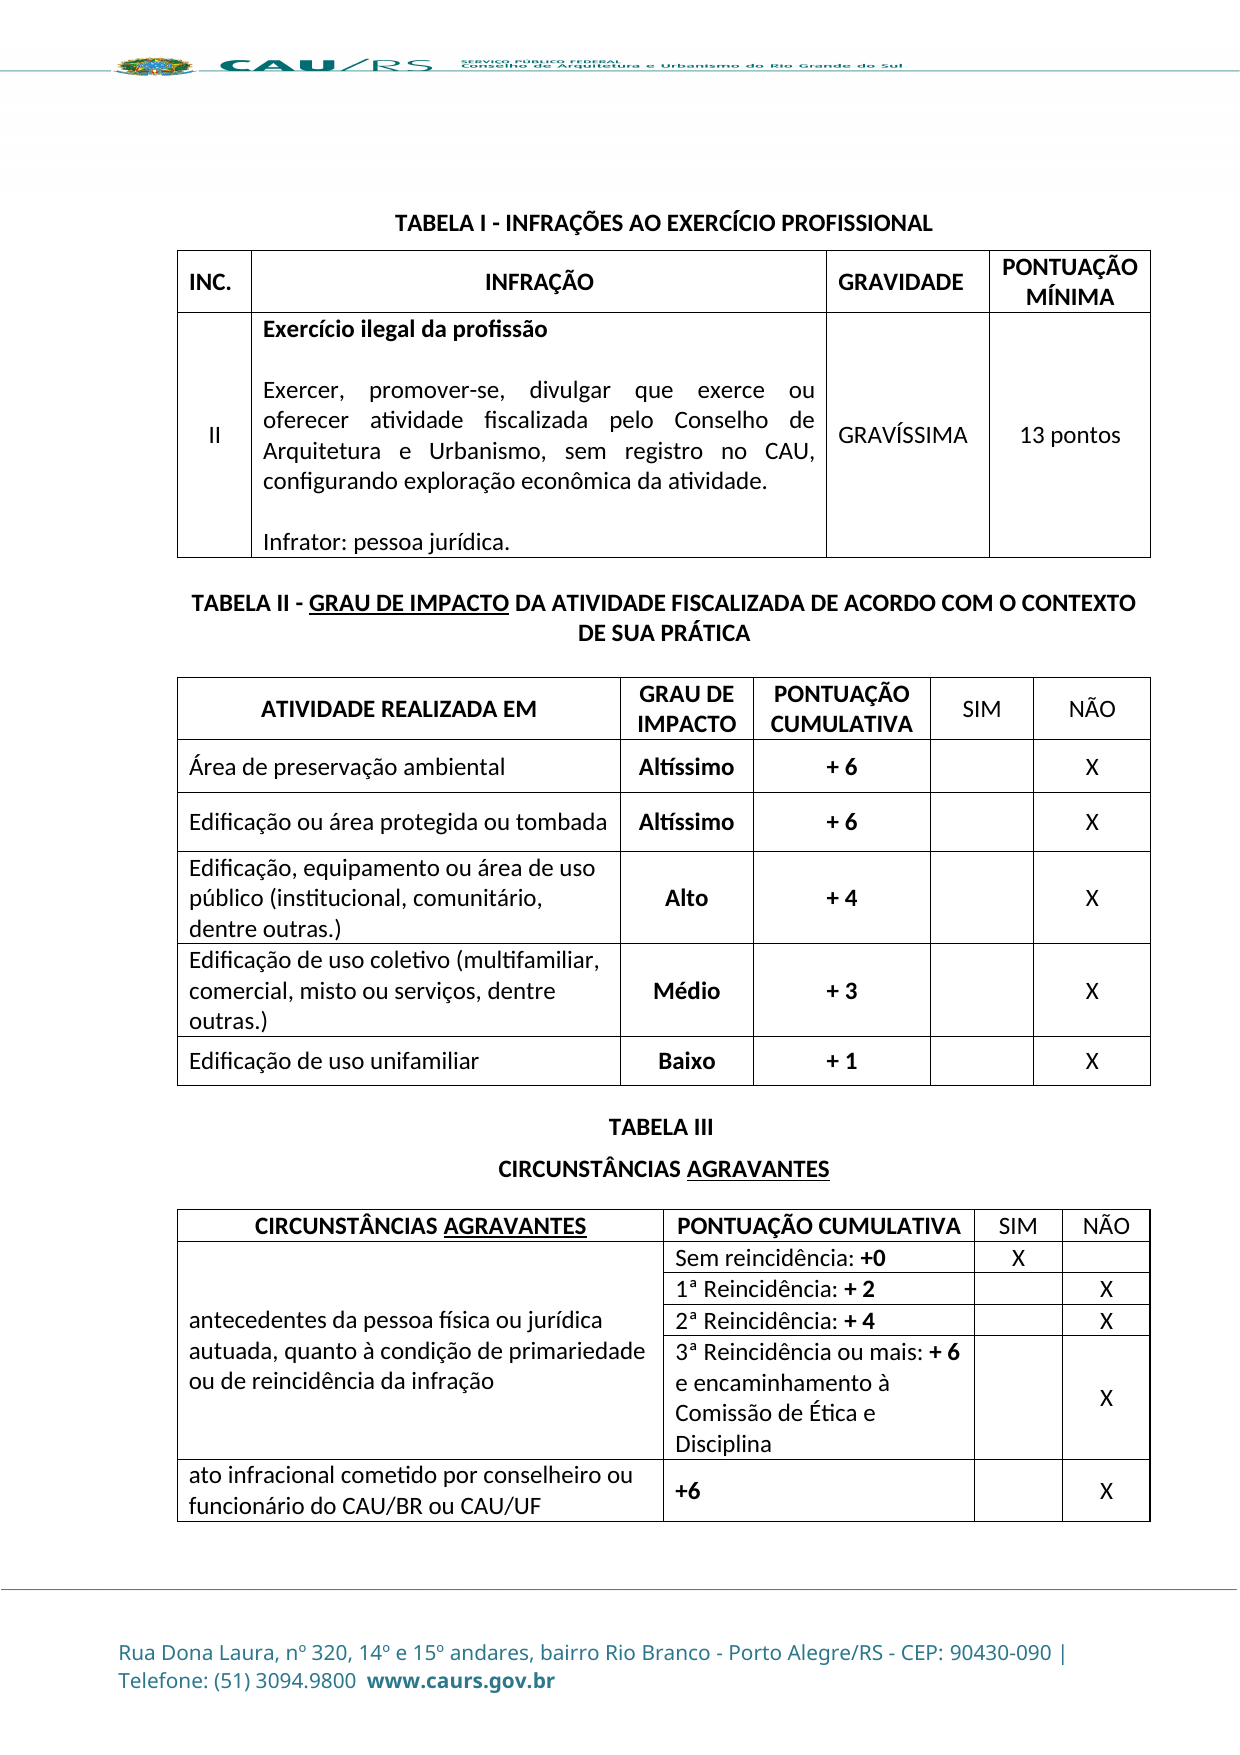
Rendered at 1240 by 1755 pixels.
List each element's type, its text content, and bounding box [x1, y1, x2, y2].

table_header NÃO [1034, 678, 1150, 739]
table_cell Edificação, equipamento ou área de uso público (institucional, comunitário, dentre outras.) [178, 852, 620, 943]
table_header NÃO [1063, 1210, 1149, 1241]
table_cell [931, 793, 1033, 851]
table_cell 3ª Reincidência ou mais: + 6 e encaminhamento à Comissão de Ética e Disciplina [664, 1336, 974, 1458]
text CIRCUNSTÂNCIAS AGRAVANTES [177, 1154, 1151, 1184]
table_cell 1ª Reincidência: + 2 [664, 1273, 974, 1304]
table_cell + 6 [754, 793, 930, 851]
table_cell Alto [621, 852, 753, 943]
table_cell Edificação de uso coletivo (multifamiliar, comercial, misto ou serviços, dentre outras.) [178, 944, 620, 1036]
table_cell X [1034, 793, 1150, 851]
table_cell + 1 [754, 1037, 930, 1084]
table_cell X [1034, 852, 1150, 943]
table_cell [975, 1460, 1062, 1521]
table_cell X [1063, 1305, 1149, 1335]
table_cell II [178, 313, 251, 557]
table_cell [931, 740, 1033, 792]
text TABELA I - INFRAÇÕES AO EXERCÍCIO PROFISSIONAL [177, 207, 1151, 237]
table_cell X [1063, 1273, 1149, 1304]
table_cell Sem reincidência: +0 [664, 1242, 974, 1272]
table_cell antecedentes da pessoa física ou jurídica autuada, quanto à condição de primariedade ou de reincidência da infração [178, 1242, 663, 1458]
table_cell [975, 1273, 1062, 1304]
table_cell [1063, 1242, 1149, 1272]
table_cell [975, 1305, 1062, 1335]
table_header SIM [975, 1210, 1062, 1241]
table_header PONTUAÇÃO CUMULATIVA [754, 678, 930, 739]
table_cell X [1063, 1336, 1149, 1458]
table_cell GRAVÍSSIMA [827, 313, 989, 557]
table_cell + 6 [754, 740, 930, 792]
table_cell [931, 944, 1033, 1036]
table_header ATIVIDADE REALIZADA EM [178, 678, 620, 739]
table_cell + 4 [754, 852, 930, 943]
table_cell Médio [621, 944, 753, 1036]
table_cell 2ª Reincidência: + 4 [664, 1305, 974, 1335]
table_cell 13 pontos [990, 313, 1150, 557]
table_cell Altíssimo [621, 793, 753, 851]
table_cell X [1034, 740, 1150, 792]
text TABELA III [177, 1111, 1151, 1141]
table_cell Altíssimo [621, 740, 753, 792]
table_cell Edificação ou área protegida ou tombada [178, 793, 620, 851]
table_cell [931, 1037, 1033, 1084]
table_cell X [1034, 944, 1150, 1036]
table_header PONTUAÇÃO MÍNIMA [990, 251, 1150, 312]
table_cell Exercício ilegal da profissão Exercer, promover-se, divulgar que exerce ou oferecer atividade fiscalizada pelo Conselho de Arquitetura e Urbanismo, sem registro no CAU, configurando exploração econômica da atividade. Infrator: pessoa jurídica. [252, 313, 826, 557]
table_header GRAVIDADE [827, 251, 989, 312]
table_cell [931, 852, 1033, 943]
table_cell X [975, 1242, 1062, 1272]
table_header SIM [931, 678, 1033, 739]
table_cell [975, 1336, 1062, 1458]
table_cell X [1063, 1460, 1149, 1521]
table_cell Área de preservação ambiental [178, 740, 620, 792]
table_cell Edificação de uso unifamiliar [178, 1037, 620, 1084]
table_header INFRAÇÃO [252, 251, 826, 312]
table_cell +6 [664, 1460, 974, 1521]
table_header GRAU DE IMPACTO [621, 678, 753, 739]
table_cell ato infracional cometido por conselheiro ou funcionário do CAU/BR ou CAU/UF [178, 1460, 663, 1521]
table_cell Baixo [621, 1037, 753, 1084]
table_cell X [1034, 1037, 1150, 1084]
table_header PONTUAÇÃO CUMULATIVA [664, 1210, 974, 1241]
text TABELA II - GRAU DE IMPACTO DA ATIVIDADE FISCALIZADA DE ACORDO COM O CONTEXTO DE SUA PRÁTICA [177, 587, 1151, 648]
table_header INC. [178, 251, 251, 312]
table_header CIRCUNSTÂNCIAS AGRAVANTES [178, 1210, 663, 1241]
table_cell + 3 [754, 944, 930, 1036]
